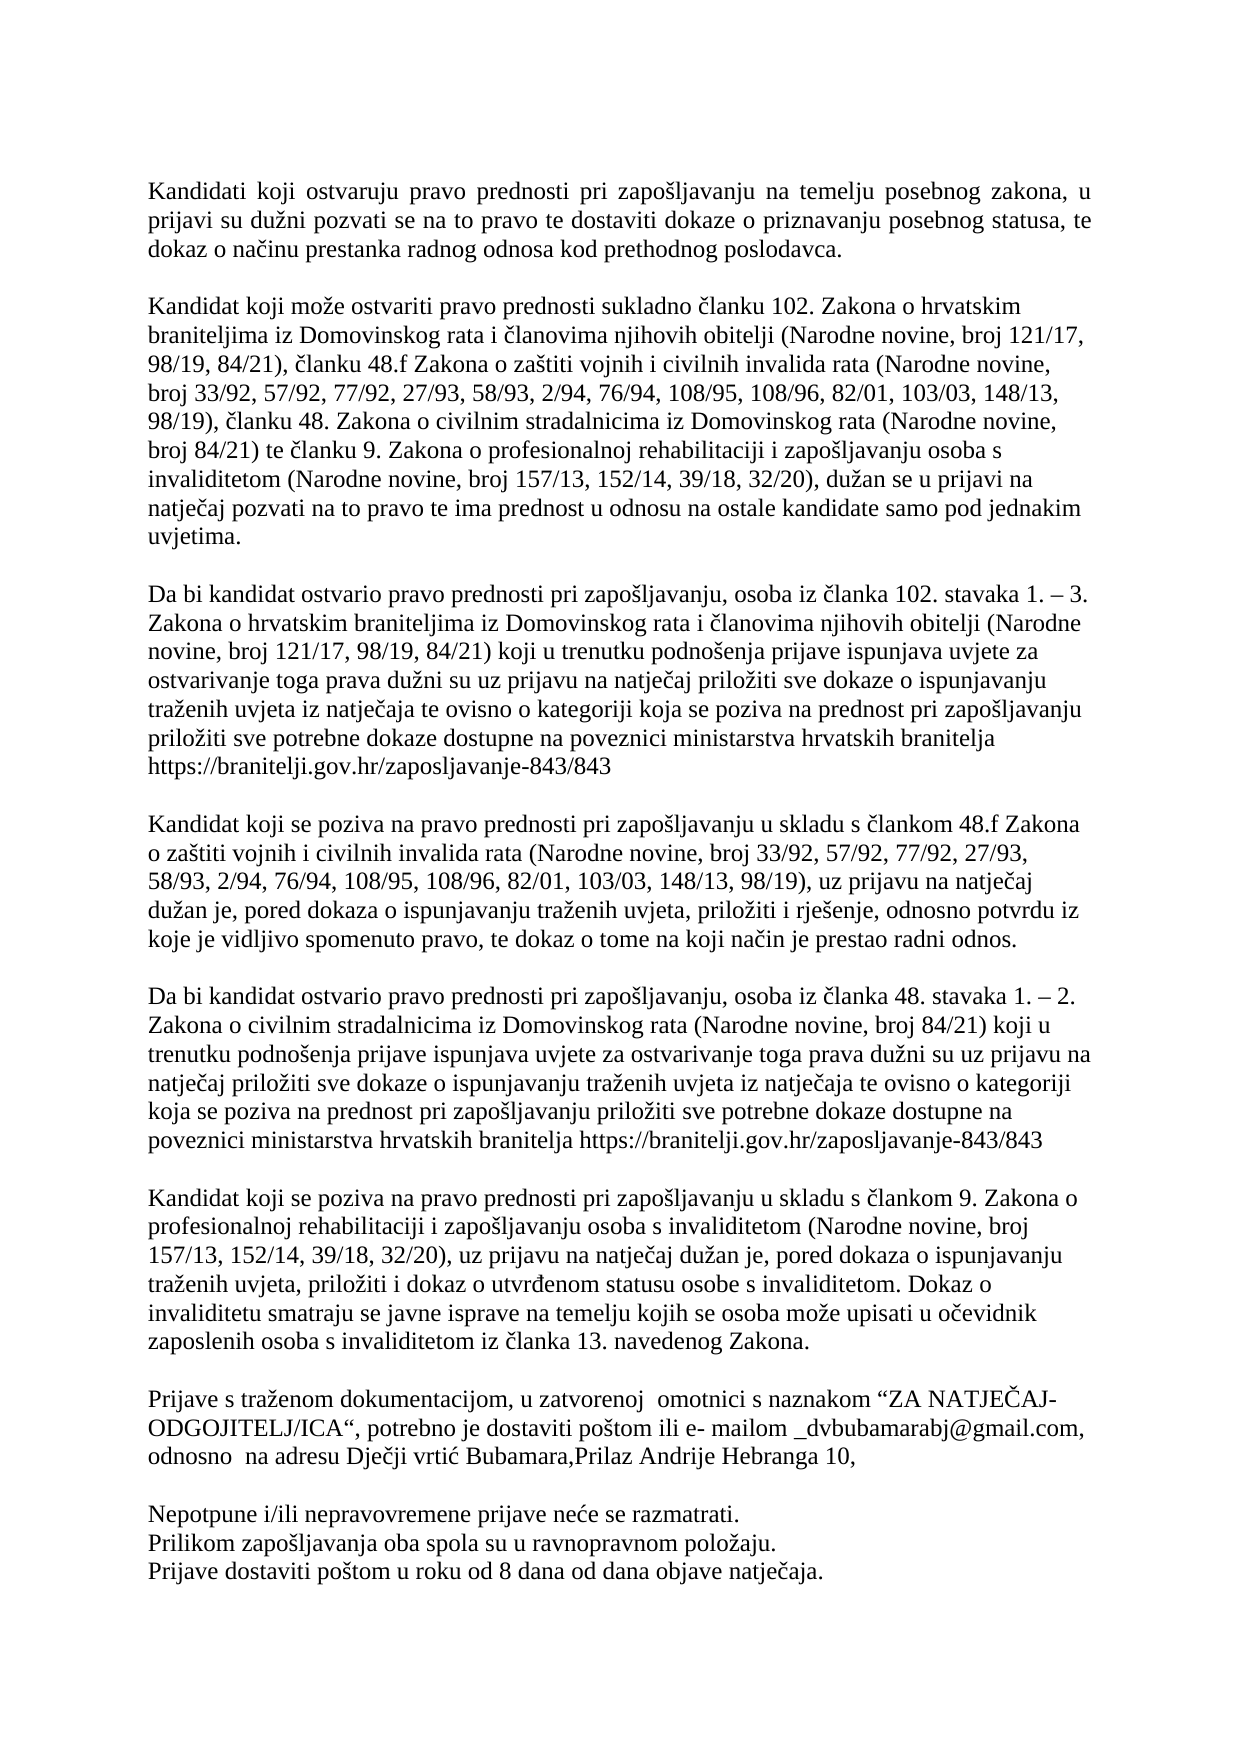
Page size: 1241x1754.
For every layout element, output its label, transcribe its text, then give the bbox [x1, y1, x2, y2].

text Kandidat koji se poziva na pravo prednosti pri zapošljavanju u skladu s člankom 48.f Zakona o zaštiti vojnih i civilnih invalida rata (Narodne novine, broj 33/92, 57/92, 77/92, 27/93, [148, 809, 1093, 866]
text Prijave dostaviti poštom u roku od 8 dana od dana objave natječaja. [148, 1556, 1093, 1585]
text Prijave s traženom dokumentacijom, u zatvorenoj omotnici s naznakom “ZA NATJEČAJ-ODGOJITELJ/ICA“, potrebno je dostaviti poštom ili e- mailom _dvbubamarabj@gmail.com, odnosno na adresu Dječji vrtić Bubamara,Prilaz Andrije Hebranga 10, [148, 1384, 1093, 1470]
text Kandidat koji se poziva na pravo prednosti pri zapošljavanju u skladu s člankom 9. Zakona o profesionalnoj rehabilitaciji i zapošljavanju osoba s invaliditetom (Narodne novine, broj 157/13, 152/14, 39/18, 32/20), uz prijavu na natječaj dužan je, pored dokaza o ispunjavanju traženih uvjeta, priložiti i dokaz o utvrđenom statusu osobe s invaliditetom. Dokaz o invaliditetu smatraju se javne isprave na temelju kojih se osoba može upisati u očevidnik zaposlenih osoba s invaliditetom iz članka 13. navedenog Zakona. [148, 1183, 1093, 1355]
text priložiti sve potrebne dokaze dostupne na poveznici ministarstva hrvatskih branitelja https://branitelji.gov.hr/zaposljavanje-843/843 [148, 723, 1093, 780]
text Nepotpune i/ili nepravovremene prijave neće se razmatrati. Prilikom zapošljavanja oba spola su u ravnopravnom položaju. [148, 1499, 1093, 1556]
text Kandidati koji ostvaruju pravo prednosti pri zapošljavanju na temelju posebnog zakona, u prijavi su dužni pozvati se na to pravo te dostaviti dokaze o priznavanju posebnog statusa, te dokaz o načinu prestanka radnog odnosa kod prethodnog poslodavca. [148, 176, 1093, 263]
text 98/19), članku 48. Zakona o civilnim stradalnicima iz Domovinskog rata (Narodne novine, broj 84/21) te članku 9. Zakona o profesionalnoj rehabilitaciji i zapošljavanju osoba s invaliditetom (Narodne novine, broj 157/13, 152/14, 39/18, 32/20), dužan se u prijavi na natječaj pozvati na to pravo te ima prednost u odnosu na ostale kandidate samo pod jednakim uvjetima. [148, 406, 1093, 550]
text Da bi kandidat ostvario pravo prednosti pri zapošljavanju, osoba iz članka 48. stavaka 1. – 2. Zakona o civilnim stradalnicima iz Domovinskog rata (Narodne novine, broj 84/21) koji u trenutku podnošenja prijave ispunjava uvjete za ostvarivanje toga prava dužni su uz prijavu na natječaj priložiti sve dokaze o ispunjavanju traženih uvjeta iz natječaja te ovisno o kategoriji koja se poziva na prednost pri zapošljavanju priložiti sve potrebne dokaze dostupne na poveznici ministarstva hrvatskih branitelja https://branitelji.gov.hr/zaposljavanje-843/843 [148, 981, 1093, 1154]
text 98/19, 84/21), članku 48.f Zakona o zaštiti vojnih i civilnih invalida rata (Narodne novine, broj 33/92, 57/92, 77/92, 27/93, 58/93, 2/94, 76/94, 108/95, 108/96, 82/01, 103/03, 148/13, [148, 349, 1093, 406]
text Da bi kandidat ostvario pravo prednosti pri zapošljavanju, osoba iz članka 102. stavaka 1. – 3. Zakona o hrvatskim braniteljima iz Domovinskog rata i članovima njihovih obitelji (Narodne novine, broj 121/17, 98/19, 84/21) koji u trenutku podnošenja prijave ispunjava uvjete za ostvarivanje toga prava dužni su uz prijavu na natječaj priložiti sve dokaze o ispunjavanju traženih uvjeta iz natječaja te ovisno o kategoriji koja se poziva na prednost pri zapošljavanju [148, 579, 1093, 723]
text 58/93, 2/94, 76/94, 108/95, 108/96, 82/01, 103/03, 148/13, 98/19), uz prijavu na natječaj dužan je, pored dokaza o ispunjavanju traženih uvjeta, priložiti i rješenje, odnosno potvrdu iz koje je vidljivo spomenuto pravo, te dokaz o tome na koji način je prestao radni odnos. [148, 866, 1093, 953]
text Kandidat koji može ostvariti pravo prednosti sukladno članku 102. Zakona o hrvatskim braniteljima iz Domovinskog rata i članovima njihovih obitelji (Narodne novine, broj 121/17, [148, 291, 1093, 349]
